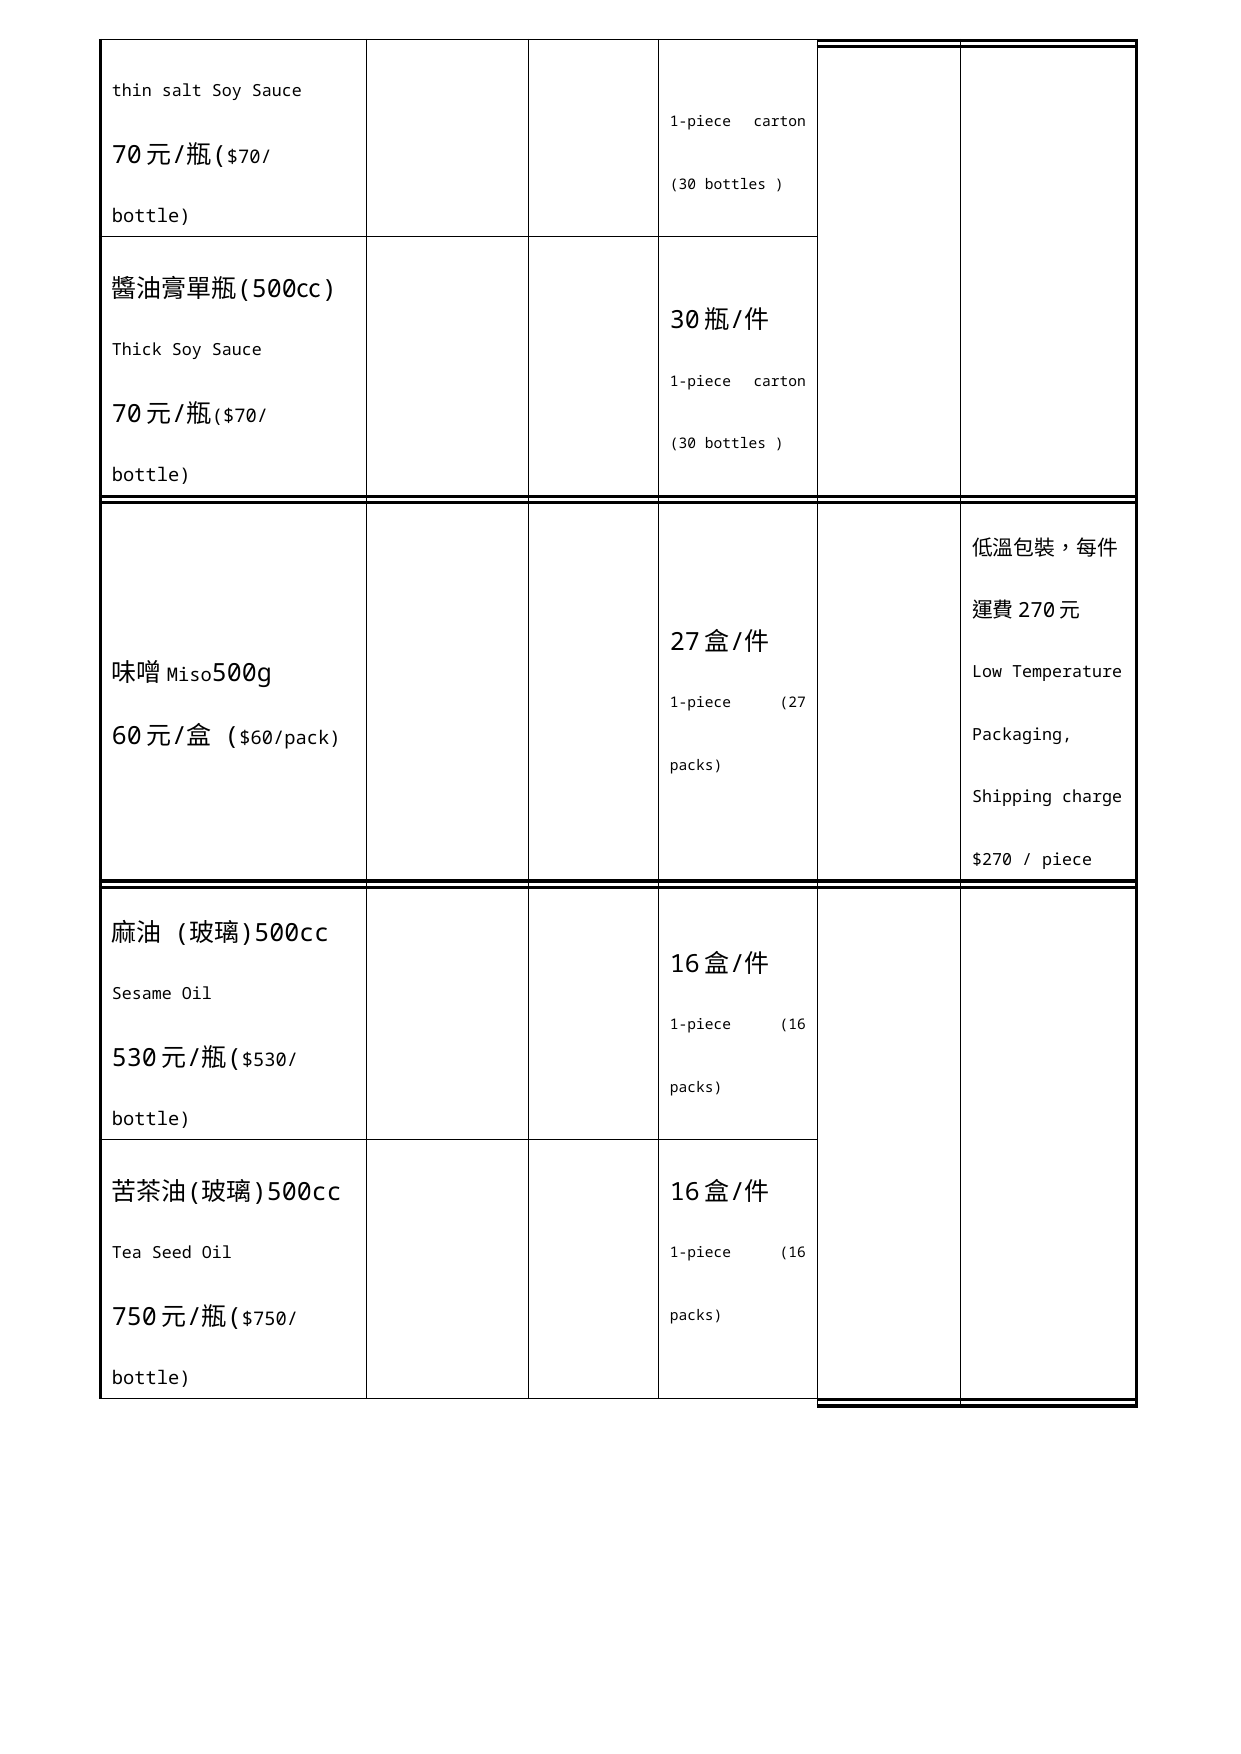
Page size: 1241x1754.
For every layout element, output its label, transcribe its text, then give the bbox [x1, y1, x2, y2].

table_cell [529, 1140, 658, 1398]
table_cell [367, 504, 528, 879]
table_cell 麻油 (玻璃)500cc Sesame Oil 530元/瓶($530/ bottle) [102, 889, 366, 1139]
table_cell 味噌Miso500g 60元/盒 ($60/pack) [102, 504, 366, 879]
table_cell 苦茶油(玻璃)500cc Tea Seed Oil 750元/瓶($750/ bottle) [102, 1140, 366, 1398]
table_cell [961, 48, 1135, 495]
table_cell 16盒/件 1-piece (16 packs) [659, 1140, 817, 1398]
table_cell [367, 237, 528, 495]
table_cell [818, 504, 960, 879]
table_cell 低溫包裝，每件運費270元 Low Temperature Packaging, Shipping charge $270 / piece [961, 504, 1135, 879]
table_cell 16盒/件 1-piece (16 packs) [659, 889, 817, 1139]
table_cell [367, 1140, 528, 1398]
table_cell [961, 889, 1135, 1398]
table_cell [367, 889, 528, 1139]
table_cell [529, 889, 658, 1139]
table_cell [367, 40, 528, 236]
table_cell [818, 889, 960, 1398]
table_cell [529, 237, 658, 495]
table_cell [529, 504, 658, 879]
table_cell [529, 40, 658, 236]
table_cell 醬油膏單瓶(500㏄) Thick Soy Sauce 70元/瓶($70/ bottle) [102, 237, 366, 495]
table_cell thin salt Soy Sauce 70元/瓶($70/ bottle) [102, 40, 366, 236]
table_cell 30瓶/件 1-piece carton (30 bottles ) [659, 237, 817, 495]
table_cell 1-piece carton (30 bottles ) [659, 40, 817, 236]
table_cell 27盒/件 1-piece (27 packs) [659, 504, 817, 879]
table_cell [818, 48, 960, 495]
